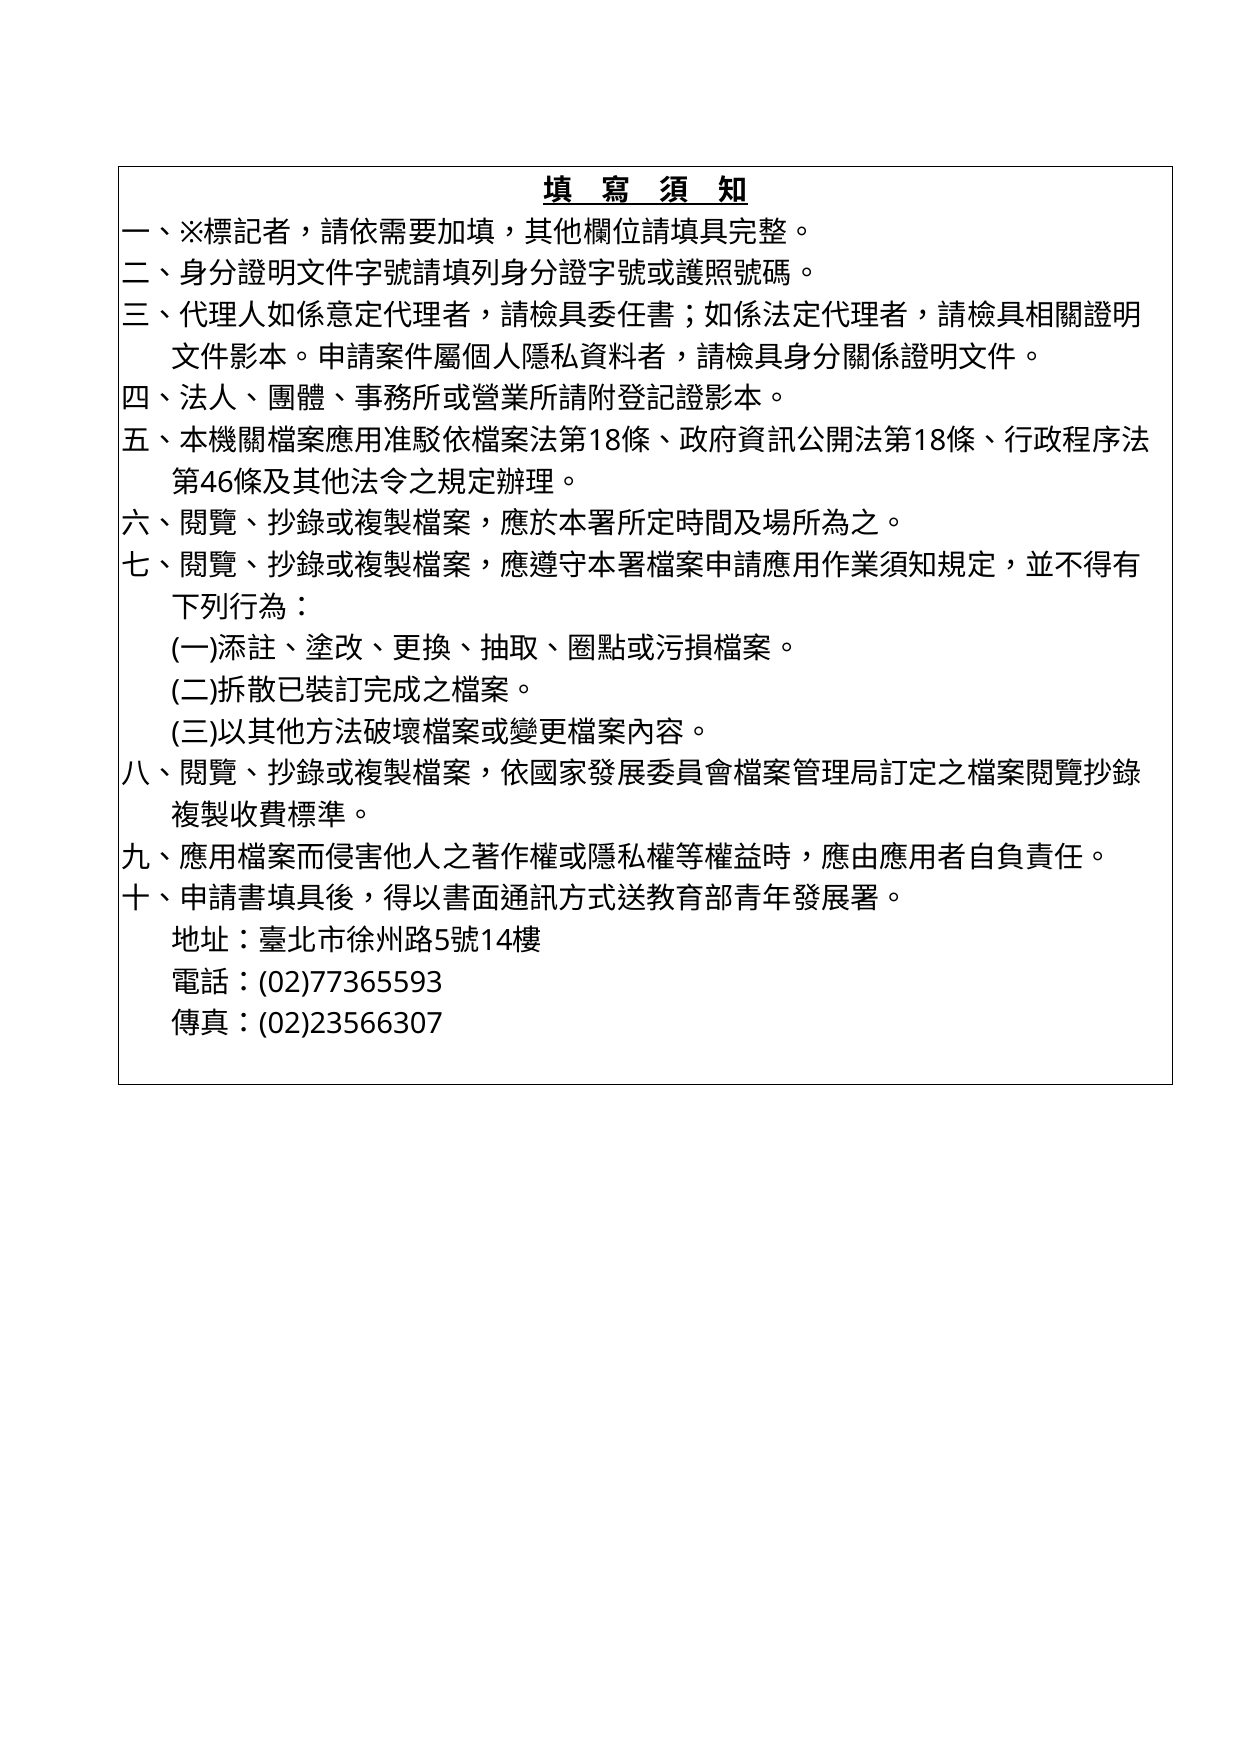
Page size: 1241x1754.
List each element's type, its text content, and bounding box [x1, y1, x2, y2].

table_header 填 寫 須 知 一、※標記者，請依需要加填，其他欄位請填具完整。 二、身分證明文件字號請填列身分證字號或護照號碼。 三、代理人如係意定代理者，請檢具委任書；如係法定代理者，請檢具相關證明文件影本。申請案件屬個人隱私資料者，請檢具身分關係證明文件。 四、法人、團體、事務所或營業所請附登記證影本。 五、本機關檔案應用准駁依檔案法第18條、政府資訊公開法第18條、行政程序法第46條及其他法令之規定辦理。 六、閱覽、抄錄或複製檔案，應於本署所定時間及場所為之。 七、閱覽、抄錄或複製檔案，應遵守本署檔案申請應用作業須知規定，並不得有下列行為： (一)添註、塗改、更換、抽取、圈點或污損檔案。 (二)拆散已裝訂完成之檔案。 (三)以其他方法破壞檔案或變更檔案內容。 八、閱覽、抄錄或複製檔案，依國家發展委員會檔案管理局訂定之檔案閱覽抄錄複製收費標準。 九、應用檔案而侵害他人之著作權或隱私權等權益時，應由應用者自負責任。 十、申請書填具後，得以書面通訊方式送教育部青年發展署。 地址：臺北市徐州路5號14樓 電話：(02)77365593 傳真：(02)23566307 [119, 167, 1172, 1084]
